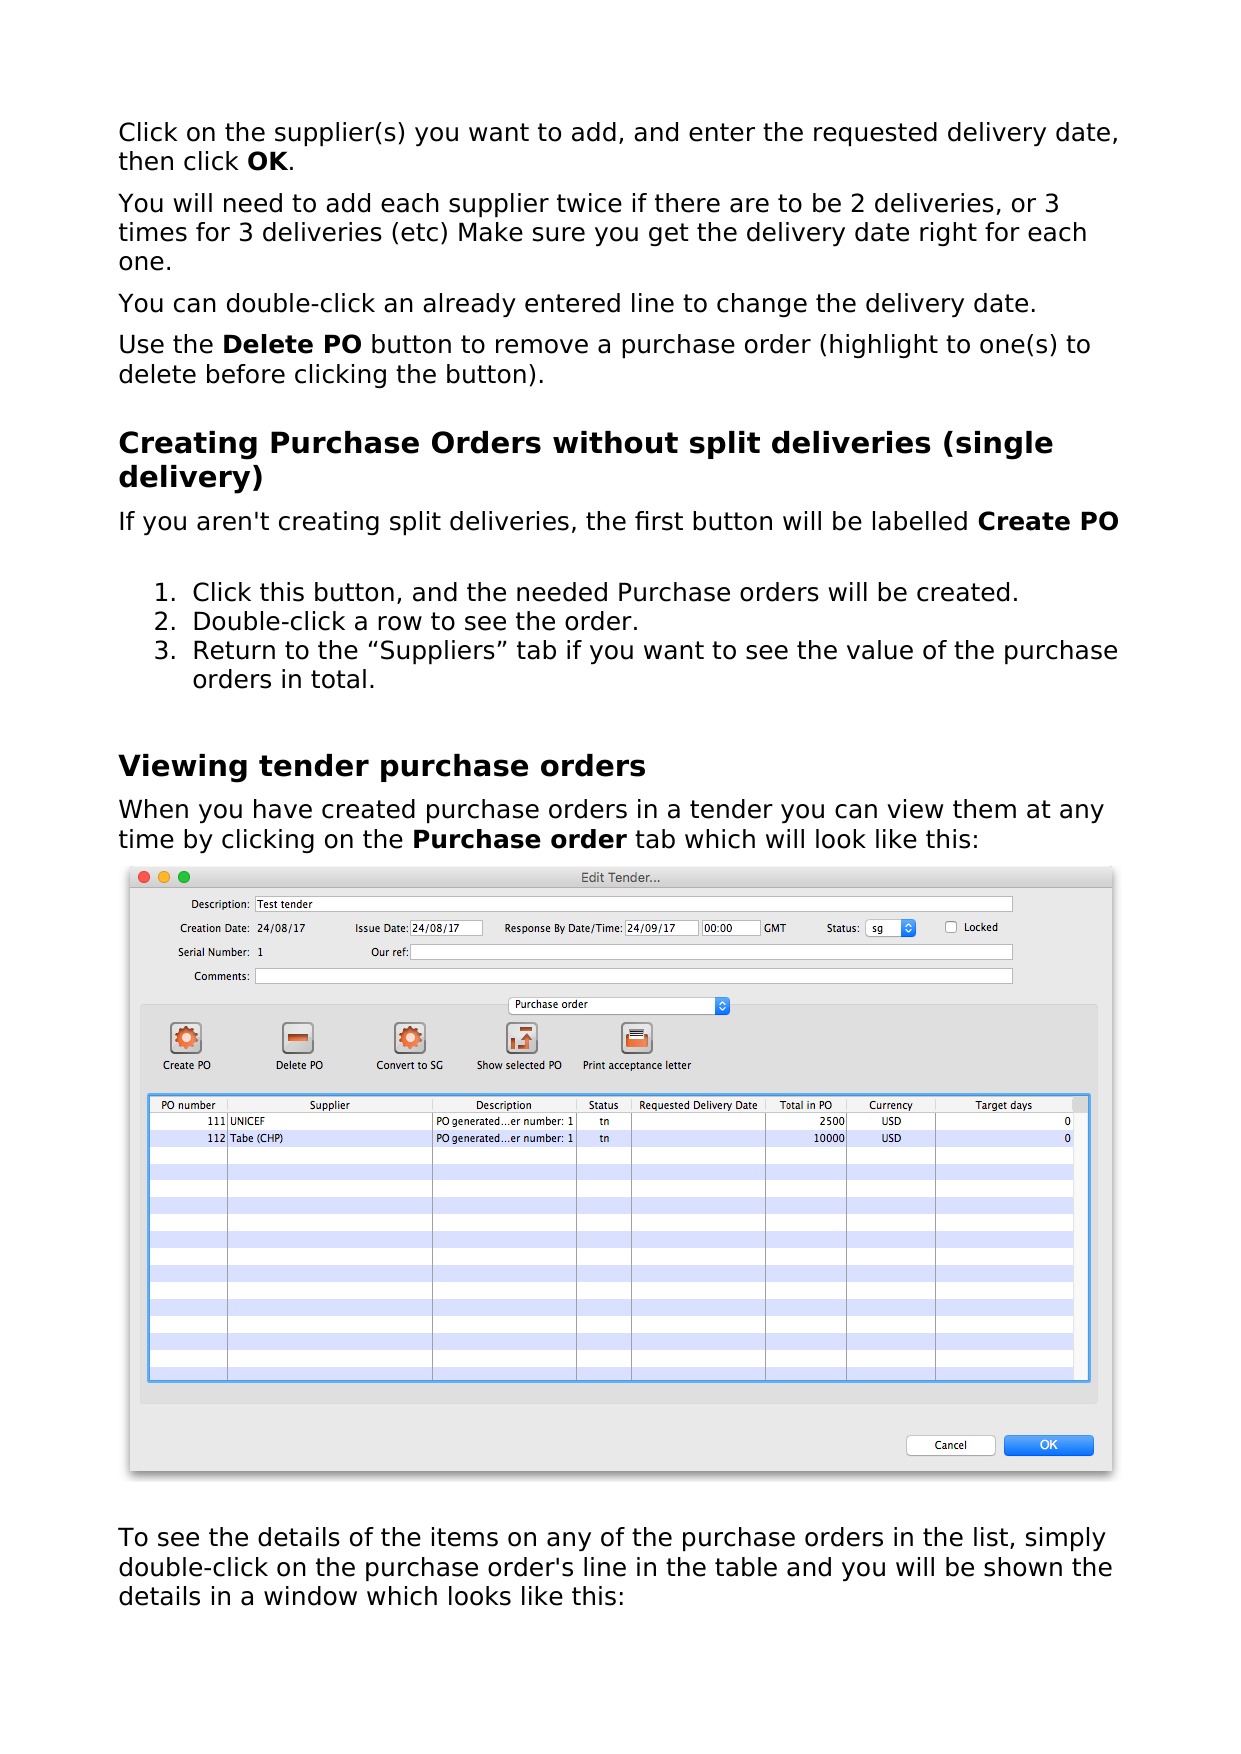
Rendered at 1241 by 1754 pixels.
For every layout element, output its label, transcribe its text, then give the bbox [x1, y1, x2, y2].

text Use the Delete PO button to remove a purchase order (highlight to one(s) to delete before clicking the button). [118, 331, 1122, 389]
text You can double-click an already entered line to change the delivery date. [118, 289, 1122, 318]
text You will need to add each supplier twice if there are to be 2 deliveries, or 3 times for 3 deliveries (etc) Make sure you get the delivery date right for each one. [118, 189, 1122, 276]
subtitle Creating Purchase Orders without split deliveries (single delivery) [118, 426, 1122, 494]
text When you have created purchase orders in a tender you can view them at any time by clicking on the Purchase order tab which will look like this: [118, 796, 1122, 854]
subtitle Viewing tender purchase orders [118, 749, 1122, 783]
list Click this button, and the needed Purchase orders will be created. [177, 578, 1122, 607]
text Click on the supplier(s) you want to add, and enter the requested delivery date, then click OK. [118, 118, 1122, 176]
list Double-click a row to see the order. [177, 607, 1122, 636]
list Return to the “Suppliers” tab if you want to see the value of the purchase orders in total. [177, 636, 1122, 695]
picture [118, 866, 1123, 1482]
text If you aren't creating split deliveries, the first button will be labelled Create PO [118, 507, 1122, 536]
text To see the details of the items on any of the purchase orders in the list, simply double-click on the purchase order's line in the table and you will be shown the details in a window which looks like this: [118, 1523, 1122, 1611]
